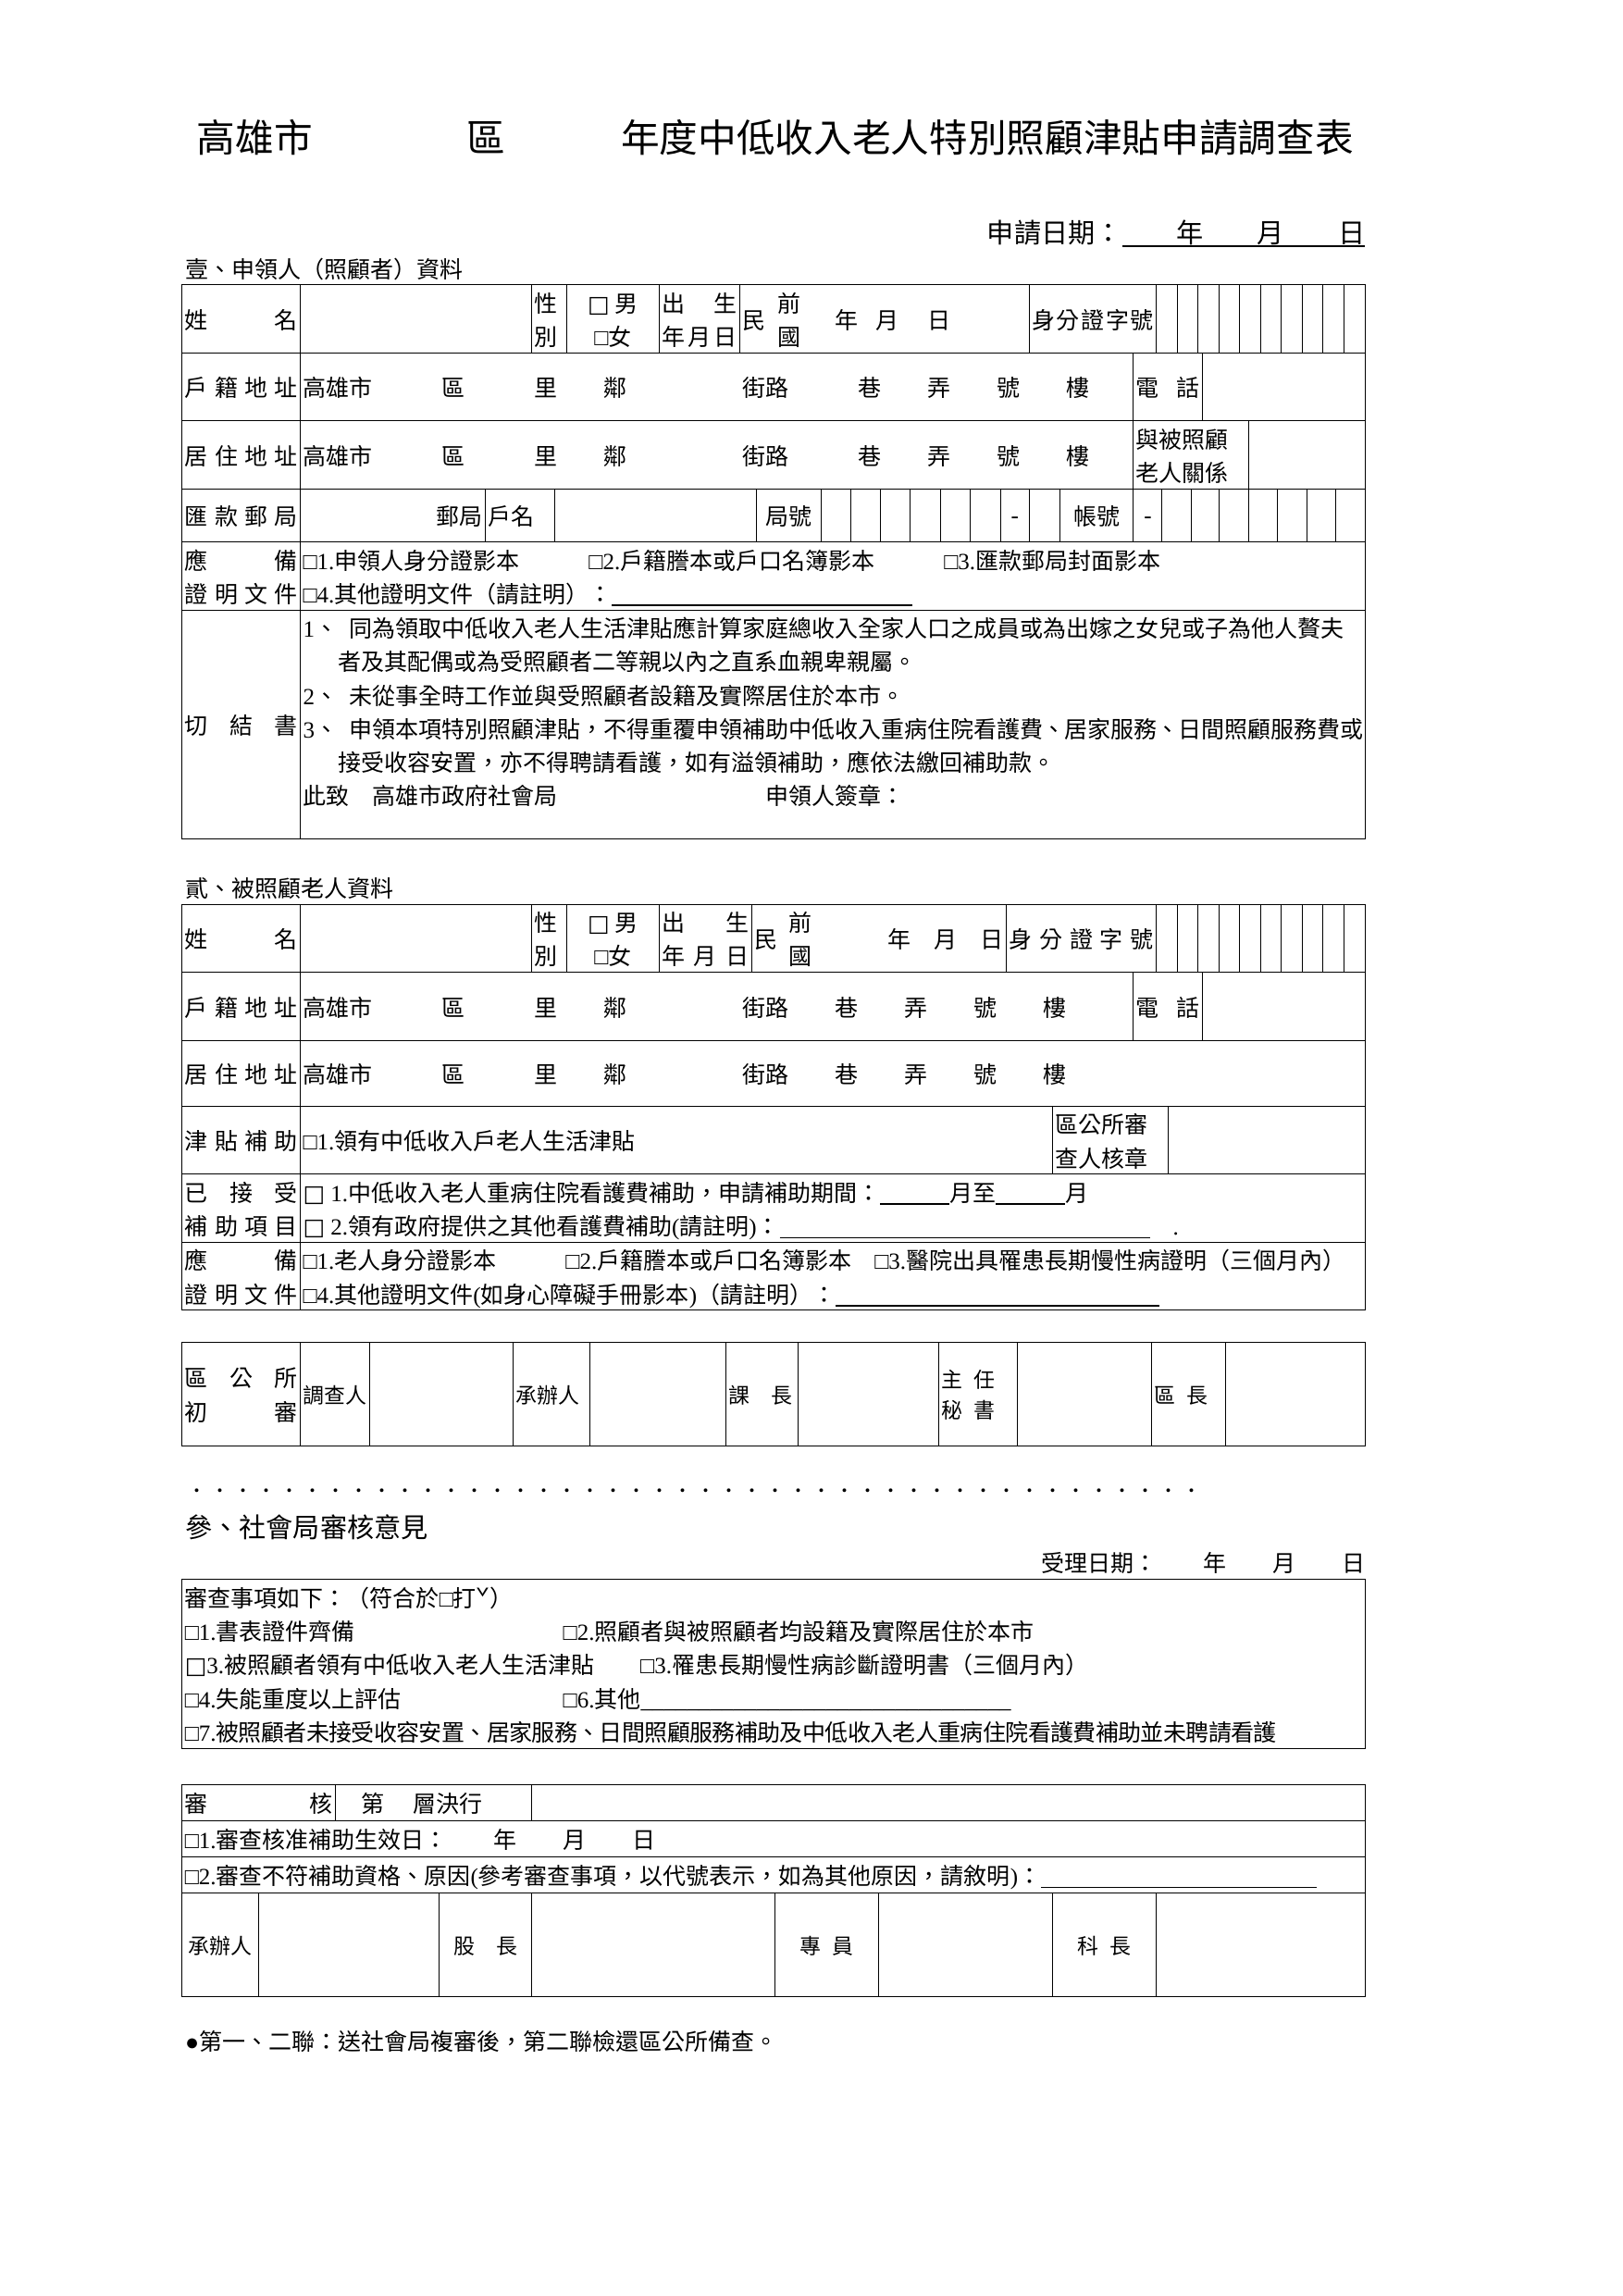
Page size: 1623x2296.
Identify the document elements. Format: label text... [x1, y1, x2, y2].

table_header 年 月 日 [821, 905, 1006, 972]
table_cell [1336, 490, 1365, 541]
table_cell 與被照顧 老人關係 [1134, 421, 1248, 489]
table_cell 科 長 [1053, 1893, 1156, 1996]
table_cell 戶名 [486, 490, 554, 541]
table_header [1198, 285, 1219, 353]
table_header 性別 [532, 285, 566, 353]
table_cell 已接受 補助項目 [182, 1174, 300, 1242]
table_cell [941, 490, 970, 541]
table_header [1303, 285, 1322, 353]
table_cell 第 層決行 [336, 1785, 531, 1820]
table_header 審查事項如下：（符合於□打ˇ） □1.書表證件齊備 □2.照顧者與被照顧者均設籍及實際居住於本市 □3.被照顧者領有中低收入老人生活津貼 □3.罹患長期慢性病診斷證明書（三個月內） □4.失能重度以上評估 □6.其他________________________________ □7.被照顧者未接受收容安置、居家服務、日間照顧服務補助及中低收入老人重病住院看護費補助並未聘請看護 [182, 1580, 1365, 1747]
table_cell [532, 1785, 1365, 1820]
table_cell [555, 490, 756, 541]
table_header [1226, 1343, 1365, 1446]
table_cell [822, 490, 850, 541]
table_header [1220, 905, 1239, 972]
table_cell 戶籍地址 [182, 354, 300, 420]
text 高雄市 區 年度中低收入老人特別照顧津貼申請調查表 [185, 107, 1365, 163]
table_header [1282, 905, 1302, 972]
table_cell 審核 [182, 1785, 335, 1820]
table_header [1240, 905, 1260, 972]
table_header [1018, 1343, 1151, 1446]
table_cell [1220, 490, 1248, 541]
table_header [1178, 285, 1197, 353]
table_header [1282, 285, 1302, 353]
table_header 男 □女 [567, 905, 659, 972]
table_cell 居住地址 [182, 1041, 300, 1106]
table_header [1157, 285, 1177, 353]
table_header [1323, 905, 1344, 972]
table_cell 津貼補助 [182, 1107, 300, 1173]
table_header [1220, 285, 1239, 353]
table_cell 高雄市 區 里 鄰 街路 巷 弄 號 樓 [301, 1041, 1365, 1106]
table_cell [259, 1893, 439, 1996]
table_header 出生 年月日 [660, 905, 751, 972]
table_cell 匯款郵局 [182, 490, 300, 541]
table_cell 同為領取中低收入老人生活津貼應計算家庭總收入全家人口之成員或為出嫁之女兒或子為他人贅夫者及其配偶或為受照顧者二等親以內之直系血親卑親屬。 未從事全時工作並與受照顧者設籍及實際居住於本市。 申領本項特別照顧津貼，不得重覆申領補助中低收入重病住院看護費、居家服務、日間照顧服務費或接受收容安置，亦不得聘請看護，如有溢領補助，應依法繳回補助款。 此致 高雄市政府社會局 申領人簽章： [301, 611, 1365, 838]
table_cell □1.申領人身分證影本 □2.戶籍謄本或戶口名簿影本 □3.匯款郵局封面影本 □4.其他證明文件（請註明）： [301, 542, 1365, 609]
table_cell □1.領有中低收入戶老人生活津貼 [301, 1107, 1052, 1173]
text 參、社會局審核意見 [185, 1507, 1365, 1545]
table_header [1323, 285, 1344, 353]
text 貳、被照顧老人資料 [185, 870, 1365, 904]
text ●第一、二聯：送社會局複審後，第二聯檢還區公所備查。 [185, 2023, 1365, 2057]
table_cell [182, 1749, 1366, 1784]
table_header 調查人 [301, 1343, 369, 1446]
table_cell [1203, 354, 1365, 420]
table_cell [1162, 490, 1191, 541]
table_header [370, 1343, 513, 1446]
table_cell 電話 [1134, 354, 1202, 420]
table_cell 應備 證明文件 [182, 1243, 300, 1309]
table_cell [971, 490, 1000, 541]
table_cell [1192, 490, 1219, 541]
text 壹、申領人（照顧者）資料 [185, 251, 1365, 284]
table_header [1344, 285, 1365, 353]
table_cell [1203, 973, 1365, 1039]
table_header 民 [752, 905, 786, 972]
table_header [1157, 905, 1177, 972]
table_header 承辦人 [514, 1343, 589, 1446]
table_header 姓名 [182, 285, 300, 353]
table_header [1344, 905, 1365, 972]
table_cell 電話 [1134, 973, 1202, 1039]
table_header 區 長 [1152, 1343, 1225, 1446]
table_cell 1.中低收入老人重病住院看護費補助，申請補助期間： 月至 月 2.領有政府提供之其他看護費補助(請註明)： . [301, 1174, 1365, 1242]
table_cell 高雄市 區 里 鄰 街路 巷 弄 號 樓 [301, 421, 1133, 489]
table_header [1261, 905, 1281, 972]
table_cell [881, 490, 910, 541]
table_cell 郵局 [301, 490, 485, 541]
table_cell 區公所審查人核章 [1053, 1107, 1168, 1173]
text 申請日期： 年 月 日 [185, 212, 1365, 251]
table_cell 高雄市 區 里 鄰 街路 巷 弄 號 樓 [301, 973, 1133, 1039]
table_header 男 □女 [567, 285, 659, 353]
table_header 前國 [787, 905, 821, 972]
table_header [1198, 905, 1219, 972]
table_cell [532, 1893, 774, 1996]
text 受理日期： 年 月 日 [185, 1545, 1365, 1579]
table_header 身分證字號 [1030, 285, 1156, 353]
table_cell [1307, 490, 1335, 541]
table_header [1178, 905, 1197, 972]
table_cell [911, 490, 940, 541]
table_cell 局號 [757, 490, 821, 541]
table_cell [1249, 421, 1365, 489]
table_header 身分證字號 [1007, 905, 1156, 972]
table_cell [1278, 490, 1307, 541]
table_header 前國 [774, 285, 809, 353]
table_header 性別 [532, 905, 566, 972]
table_cell [1169, 1107, 1365, 1173]
table_cell [851, 490, 880, 541]
table_header 主 任 秘 書 [939, 1343, 1017, 1446]
table_header [1303, 905, 1322, 972]
table_cell - [1134, 490, 1161, 541]
table_cell 居住地址 [182, 421, 300, 489]
table_cell □1.審查核准補助生效日： 年 月 日 [182, 1821, 1365, 1856]
table_header [799, 1343, 938, 1446]
table_header 年 月 日 [810, 285, 1029, 353]
table_header [1240, 285, 1260, 353]
table_cell 承辦人 [182, 1893, 258, 1996]
table_cell 切結書 [182, 611, 300, 838]
table_cell [1157, 1893, 1365, 1996]
table_header [301, 905, 531, 972]
table_cell 專 員 [775, 1893, 878, 1996]
table_cell - [1001, 490, 1029, 541]
table_header 區公所 初審 [182, 1343, 300, 1446]
table_cell 帳號 [1060, 490, 1133, 541]
table_header [1261, 285, 1281, 353]
table_header [590, 1343, 725, 1446]
table_cell [1249, 490, 1277, 541]
table_cell [879, 1893, 1052, 1996]
table_header 出生 年月日 [660, 285, 739, 353]
table_header [301, 285, 531, 353]
table_cell □2.審查不符補助資格、原因(參考審查事項，以代號表示，如為其他原因，請敘明)： [182, 1857, 1365, 1893]
table_cell 股 長 [440, 1893, 531, 1996]
table_cell 戶籍地址 [182, 973, 300, 1039]
table_cell 高雄市 區 里 鄰 街路 巷 弄 號 樓 [301, 354, 1133, 420]
table_header 課 長 [726, 1343, 798, 1446]
table_header 民 [740, 285, 774, 353]
table_cell □1.老人身分證影本 □2.戶籍謄本或戶口名簿影本 □3.醫院出具罹患長期慢性病證明（三個月內） □4.其他證明文件(如身心障礙手冊影本)（請註明）： [301, 1243, 1365, 1309]
text ．．．．．．．．．．．．．．．．．．．．．．．．．．．．．．．．．．．．．．．．．．．． [185, 1472, 1365, 1507]
table_cell [1030, 490, 1059, 541]
table_header 姓名 [182, 905, 300, 972]
table_cell 應備 證明文件 [182, 542, 300, 609]
